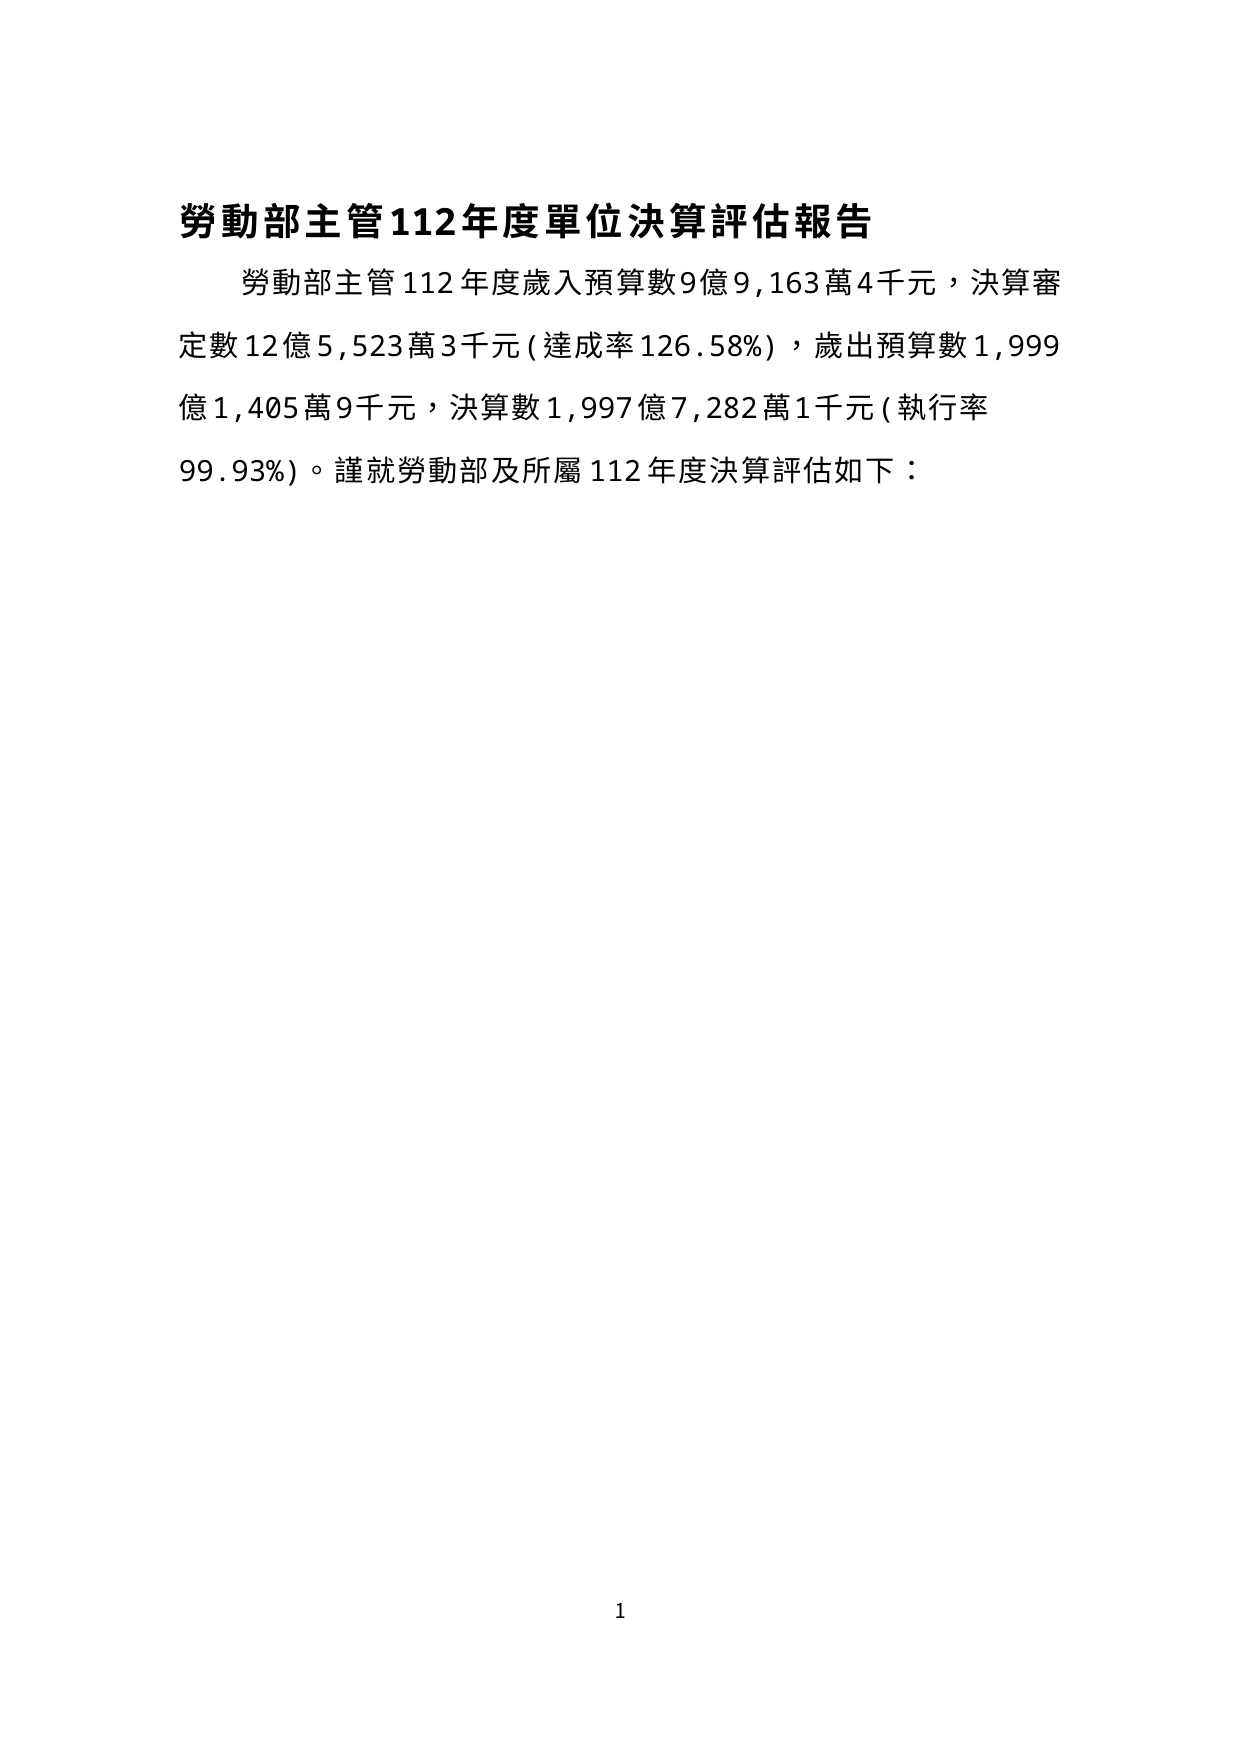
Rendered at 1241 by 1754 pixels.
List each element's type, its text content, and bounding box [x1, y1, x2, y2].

text 勞動部主管112年度單位決算評估報告 [177, 177, 1063, 240]
text 勞動部主管112年度歲入預算數9億9,163萬4千元，決算審定數12億5,523萬3千元(達成率126.58%)，歲出預算數1,999億1,405萬9千元，決算數1,997億7,282萬1千元(執行率99.93%)。謹就勞動部及所屬112年度決算評估如下： [177, 240, 1063, 490]
